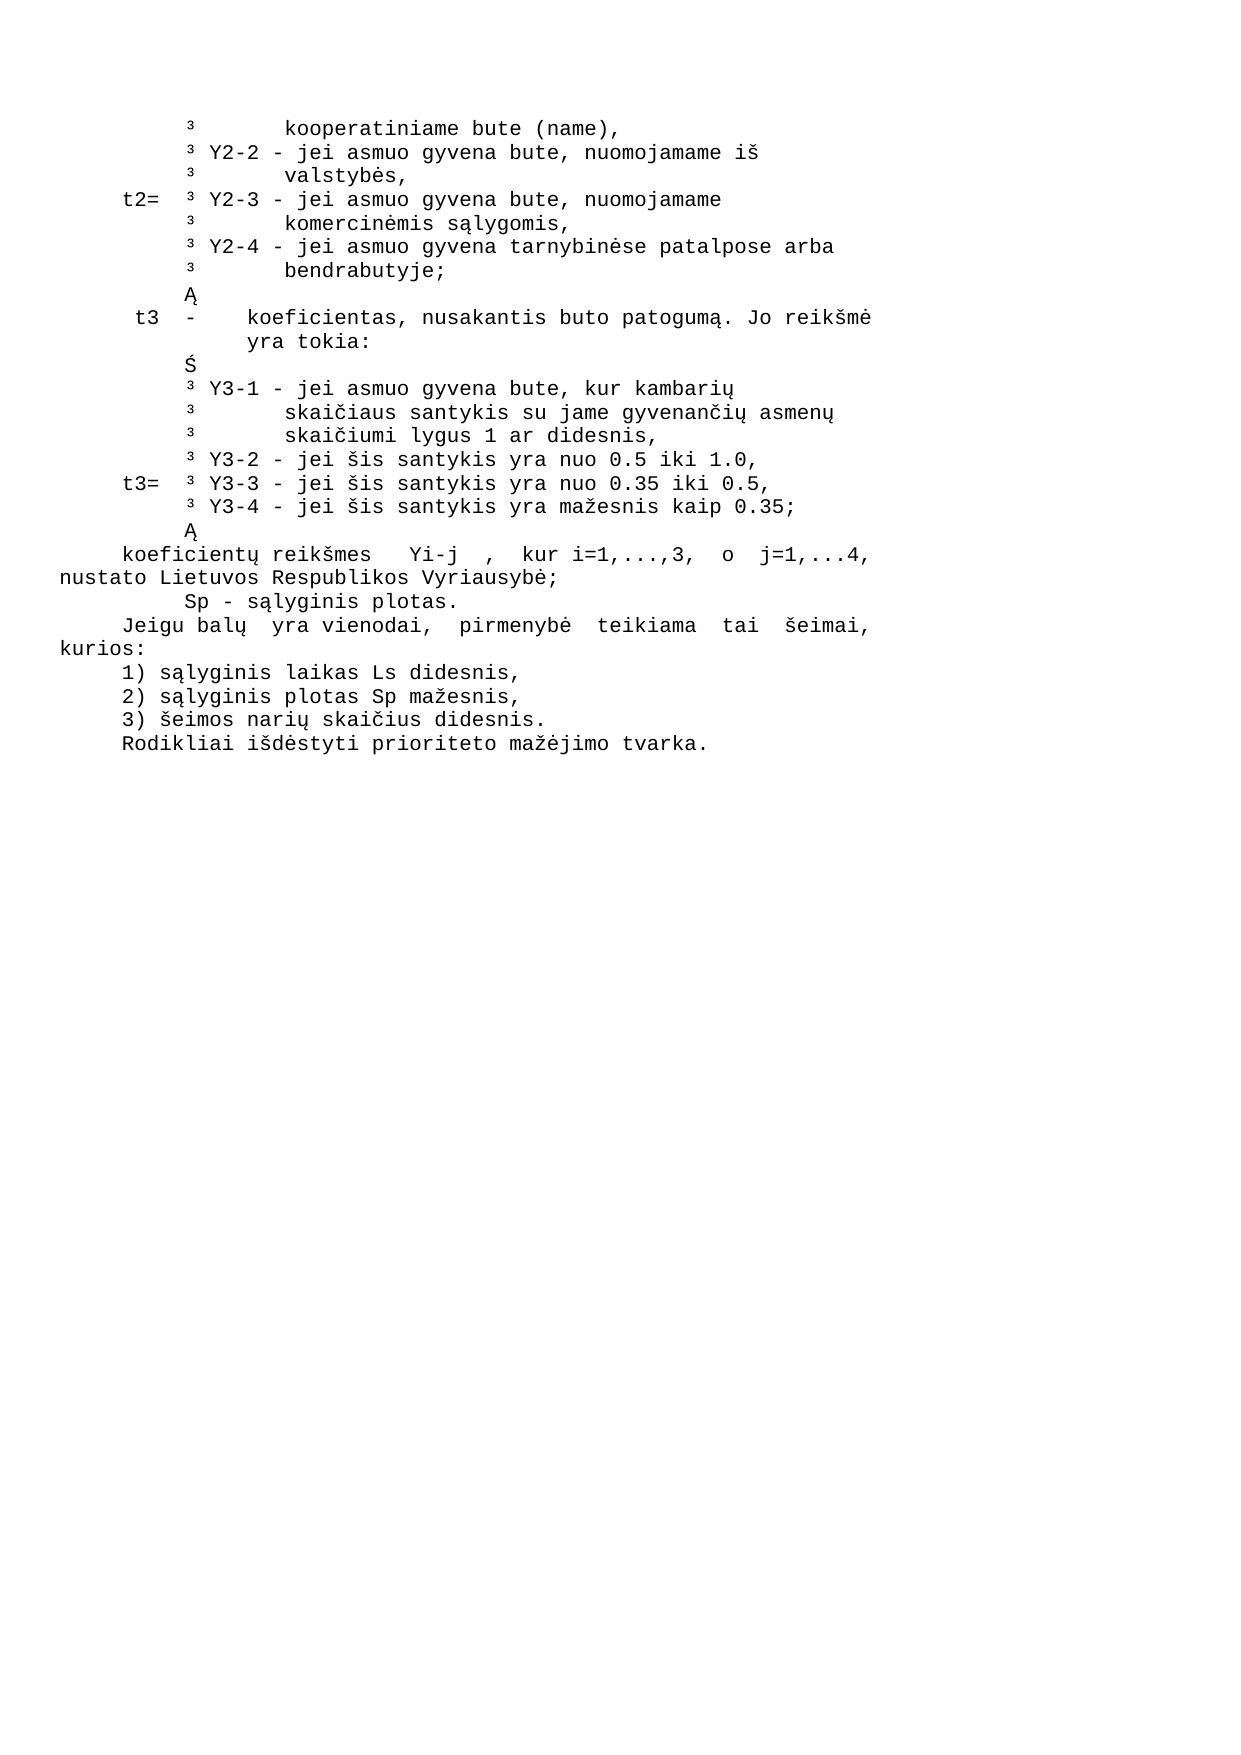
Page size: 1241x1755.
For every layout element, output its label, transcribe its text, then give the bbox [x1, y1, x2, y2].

text ³ kooperatiniame bute (name), [59, 118, 1122, 142]
text ³ Y2-2 - jei asmuo gyvena bute, nuomojamame iš [59, 142, 1122, 165]
text ³ Y3-1 - jei asmuo gyvena bute, kur kambarių [59, 378, 1122, 402]
text ³ Y3-4 - jei šis santykis yra mažesnis kaip 0.35; [59, 496, 1122, 520]
text t3= ³ Y3-3 - jei šis santykis yra nuo 0.35 iki 0.5, [59, 473, 1122, 496]
text Sp - sąlyginis plotas. [59, 591, 1122, 615]
text Rodikliai išdėstyti prioriteto mažėjimo tvarka. [59, 733, 1122, 757]
text Ą [59, 284, 1122, 307]
text t3 - koeficientas, nusakantis buto patogumą. Jo reikšmė [59, 307, 1122, 331]
text 1) sąlyginis laikas Ls didesnis, [59, 662, 1122, 686]
text ³ valstybės, [59, 165, 1122, 189]
text t2= ³ Y2-3 - jei asmuo gyvena bute, nuomojamame [59, 189, 1122, 213]
text ³ bendrabutyje; [59, 260, 1122, 284]
text ³ Y2-4 - jei asmuo gyvena tarnybinėse patalpose arba [59, 236, 1122, 260]
text ³ komercinėmis sąlygomis, [59, 213, 1122, 236]
text Jeigu balų yra vienodai, pirmenybė teikiama tai šeimai, [59, 615, 1122, 638]
text yra tokia: [59, 331, 1122, 354]
text Ś [59, 354, 1122, 378]
text Ą [59, 520, 1122, 544]
text ³ skaičiumi lygus 1 ar didesnis, [59, 426, 1122, 449]
text ³ skaičiaus santykis su jame gyvenančių asmenų [59, 402, 1122, 426]
text nustato Lietuvos Respublikos Vyriausybė; [59, 567, 1122, 591]
text 3) šeimos narių skaičius didesnis. [59, 709, 1122, 733]
text ³ Y3-2 - jei šis santykis yra nuo 0.5 iki 1.0, [59, 449, 1122, 473]
text kurios: [59, 638, 1122, 662]
text koeficientų reikšmes Yi-j , kur i=1,...,3, o j=1,...4, [59, 544, 1122, 567]
text 2) sąlyginis plotas Sp mažesnis, [59, 686, 1122, 709]
